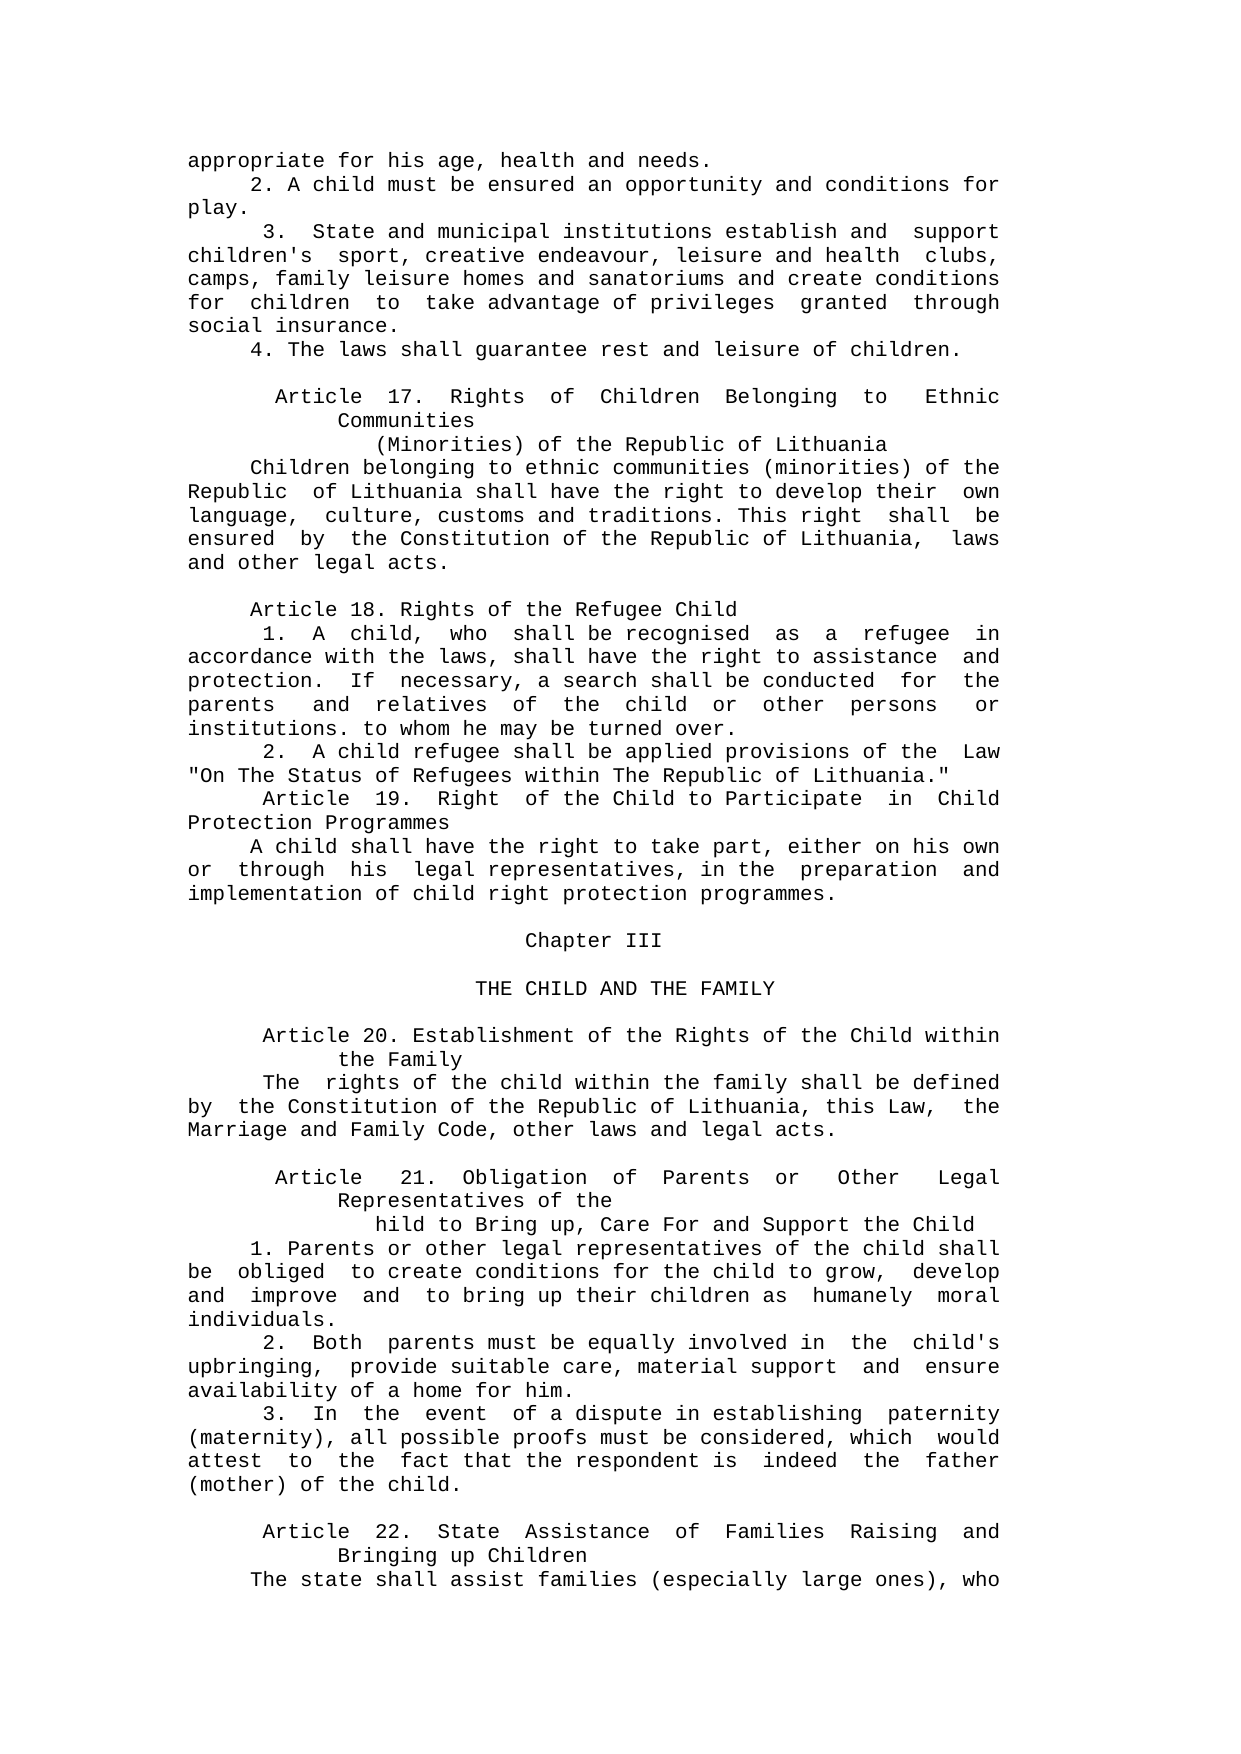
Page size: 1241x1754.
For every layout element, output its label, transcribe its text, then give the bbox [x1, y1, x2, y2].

text 2. A child refugee shall be applied provisions of the Law [187, 741, 1053, 765]
text The rights of the child within the family shall be defined [187, 1072, 1053, 1096]
text individuals. [187, 1309, 1053, 1332]
text the Family [187, 1048, 1053, 1072]
text protection. If necessary, a search shall be conducted for the [187, 670, 1053, 694]
text 2. Both parents must be equally involved in the child's [187, 1332, 1053, 1356]
text appropriate for his age, health and needs. [187, 150, 1053, 174]
text or through his legal representatives, in the preparation and [187, 859, 1053, 883]
text Representatives of the [187, 1190, 1053, 1214]
text 1. Parents or other legal representatives of the child shall [187, 1238, 1053, 1261]
text 1. A child, who shall be recognised as a refugee in [187, 623, 1053, 647]
text Children belonging to ethnic communities (minorities) of the [187, 457, 1053, 481]
text Republic of Lithuania shall have the right to develop their own [187, 481, 1053, 505]
text THE CHILD AND THE FAMILY [187, 978, 1053, 1001]
text language, culture, customs and traditions. This right shall be [187, 505, 1053, 528]
text and improve and to bring up their children as humanely moral [187, 1285, 1053, 1309]
text Marriage and Family Code, other laws and legal acts. [187, 1119, 1053, 1143]
text upbringing, provide suitable care, material support and ensure [187, 1356, 1053, 1379]
text Article 21. Obligation of Parents or Other Legal [187, 1167, 1053, 1190]
text attest to the fact that the respondent is indeed the father [187, 1451, 1053, 1474]
text for children to take advantage of privileges granted through [187, 292, 1053, 316]
text "On The Status of Refugees within The Republic of Lithuania." [187, 765, 1053, 788]
text parents and relatives of the child or other persons or [187, 694, 1053, 717]
text A child shall have the right to take part, either on his own [187, 836, 1053, 859]
text ensured by the Constitution of the Republic of Lithuania, laws [187, 528, 1053, 552]
text children's sport, creative endeavour, leisure and health clubs, [187, 244, 1053, 268]
text implementation of child right protection programmes. [187, 883, 1053, 907]
text (maternity), all possible proofs must be considered, which would [187, 1427, 1053, 1451]
text Bringing up Children [187, 1545, 1053, 1569]
text hild to Bring up, Care For and Support the Child [187, 1214, 1053, 1238]
text Article 22. State Assistance of Families Raising and [187, 1521, 1053, 1545]
text Article 19. Right of the Child to Participate in Child [187, 788, 1053, 812]
text camps, family leisure homes and sanatoriums and create conditions [187, 268, 1053, 292]
text institutions. to whom he may be turned over. [187, 717, 1053, 741]
text by the Constitution of the Republic of Lithuania, this Law, the [187, 1096, 1053, 1119]
text Chapter III [187, 930, 1053, 954]
text (Minorities) of the Republic of Lithuania [187, 434, 1053, 457]
text be obliged to create conditions for the child to grow, develop [187, 1261, 1053, 1285]
text availability of a home for him. [187, 1379, 1053, 1403]
text Communities [187, 410, 1053, 434]
text 4. The laws shall guarantee rest and leisure of children. [187, 339, 1053, 363]
text play. [187, 197, 1053, 221]
text (mother) of the child. [187, 1474, 1053, 1498]
text 3. State and municipal institutions establish and support [187, 221, 1053, 244]
text Article 20. Establishment of the Rights of the Child within [187, 1025, 1053, 1048]
text Protection Programmes [187, 812, 1053, 836]
text accordance with the laws, shall have the right to assistance and [187, 647, 1053, 670]
text Article 18. Rights of the Refugee Child [187, 599, 1053, 623]
text social insurance. [187, 316, 1053, 339]
text and other legal acts. [187, 552, 1053, 576]
text The state shall assist families (especially large ones), who [187, 1569, 1053, 1592]
text Article 17. Rights of Children Belonging to Ethnic [187, 386, 1053, 410]
text 2. A child must be ensured an opportunity and conditions for [187, 174, 1053, 197]
text 3. In the event of a dispute in establishing paternity [187, 1403, 1053, 1427]
